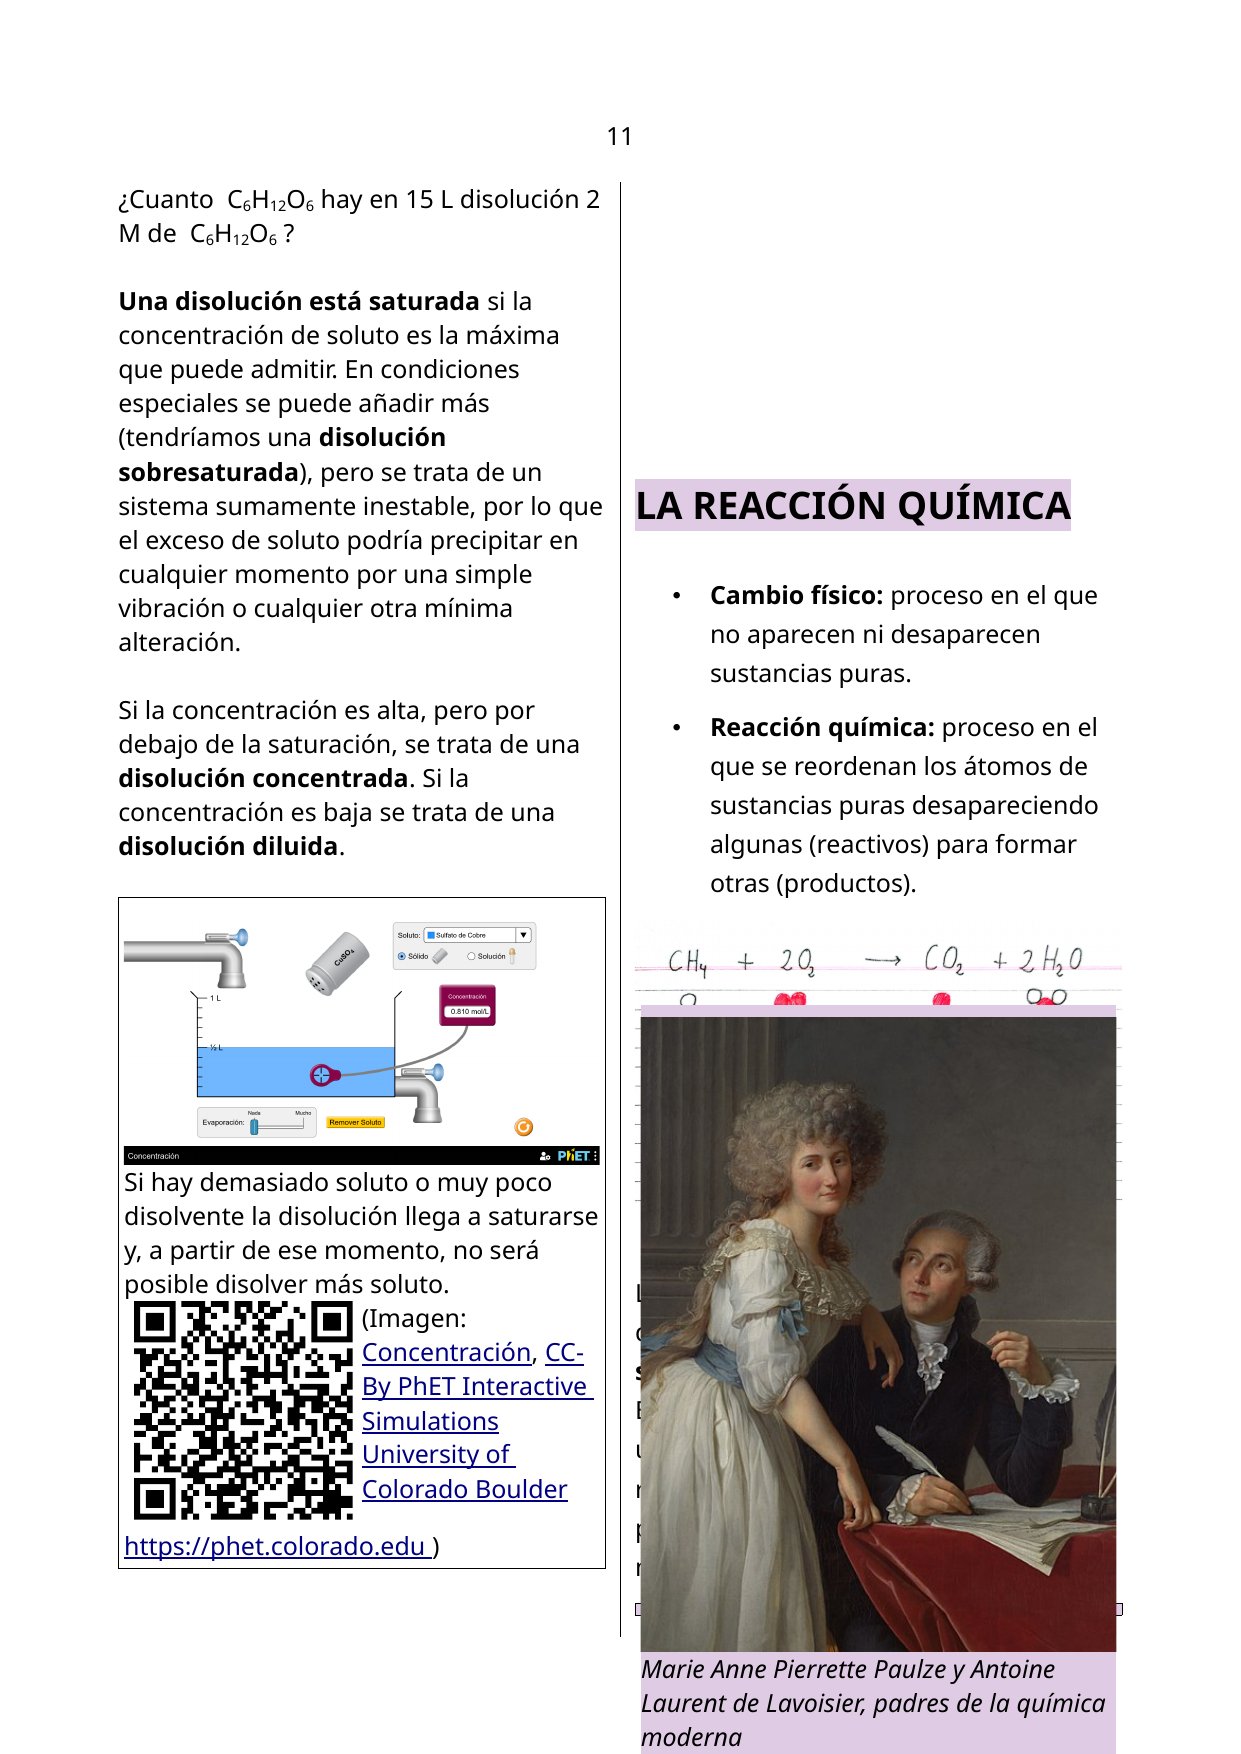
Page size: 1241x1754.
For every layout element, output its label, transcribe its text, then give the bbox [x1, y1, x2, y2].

picture [634, 920, 1123, 1652]
subtitle LA REACCIÓN QUÍMICA [635, 479, 1122, 531]
picture [123, 916, 600, 1165]
text Una disolución está saturada si la concentración de soluto es la máxima que puede admitir. En condiciones especiales se puede añadir más (tendríamos una disolución sobresaturada), pero se trata de un sistema sumamente inestable, por lo que el exceso de soluto podría precipitar en cualquier momento por una simple vibración o cualquier otra mínima alteración. [118, 284, 605, 658]
table_header Marie Anne Pierrette Paulze (1758-1836) y Antoine Laurent de Lavoisier (1743-1794) establecieron las bases de la química moderna. A ellos se debe, entre otros logros, la ley de consevación de la materia. [641, 1005, 1116, 1017]
text Si la concentración es alta, pero por debajo de la saturación, se trata de una disolución concentrada. Si la concentración es baja se trata de una disolución diluida. [118, 693, 605, 863]
text ¿Cuanto C6H12O6 hay en 15 L disolución 2 M de C6H12O6 ? [118, 182, 605, 250]
list Reacción química: proceso en el que se reordenan los átomos de sustancias puras desapareciendo algunas (reactivos) para formar otras (productos). [672, 709, 1122, 900]
table_header Marie Anne Pierrette Paulze (1758-1836) y Antoine Laurent de Lavoisier (1743-1794) establecieron las bases de la química moderna. A ellos se debe, entre otros logros, la ley de consevación de la materia. [641, 1652, 1116, 1754]
table_header (Imagen: Concentración, CC-By PhET Interactive Simulations University of Colorado Boulder https://phet.colorado.edu ) [119, 898, 605, 1568]
list Cambio físico: proceso en el que no aparecen ni desaparecen sustancias puras. [672, 577, 1122, 690]
